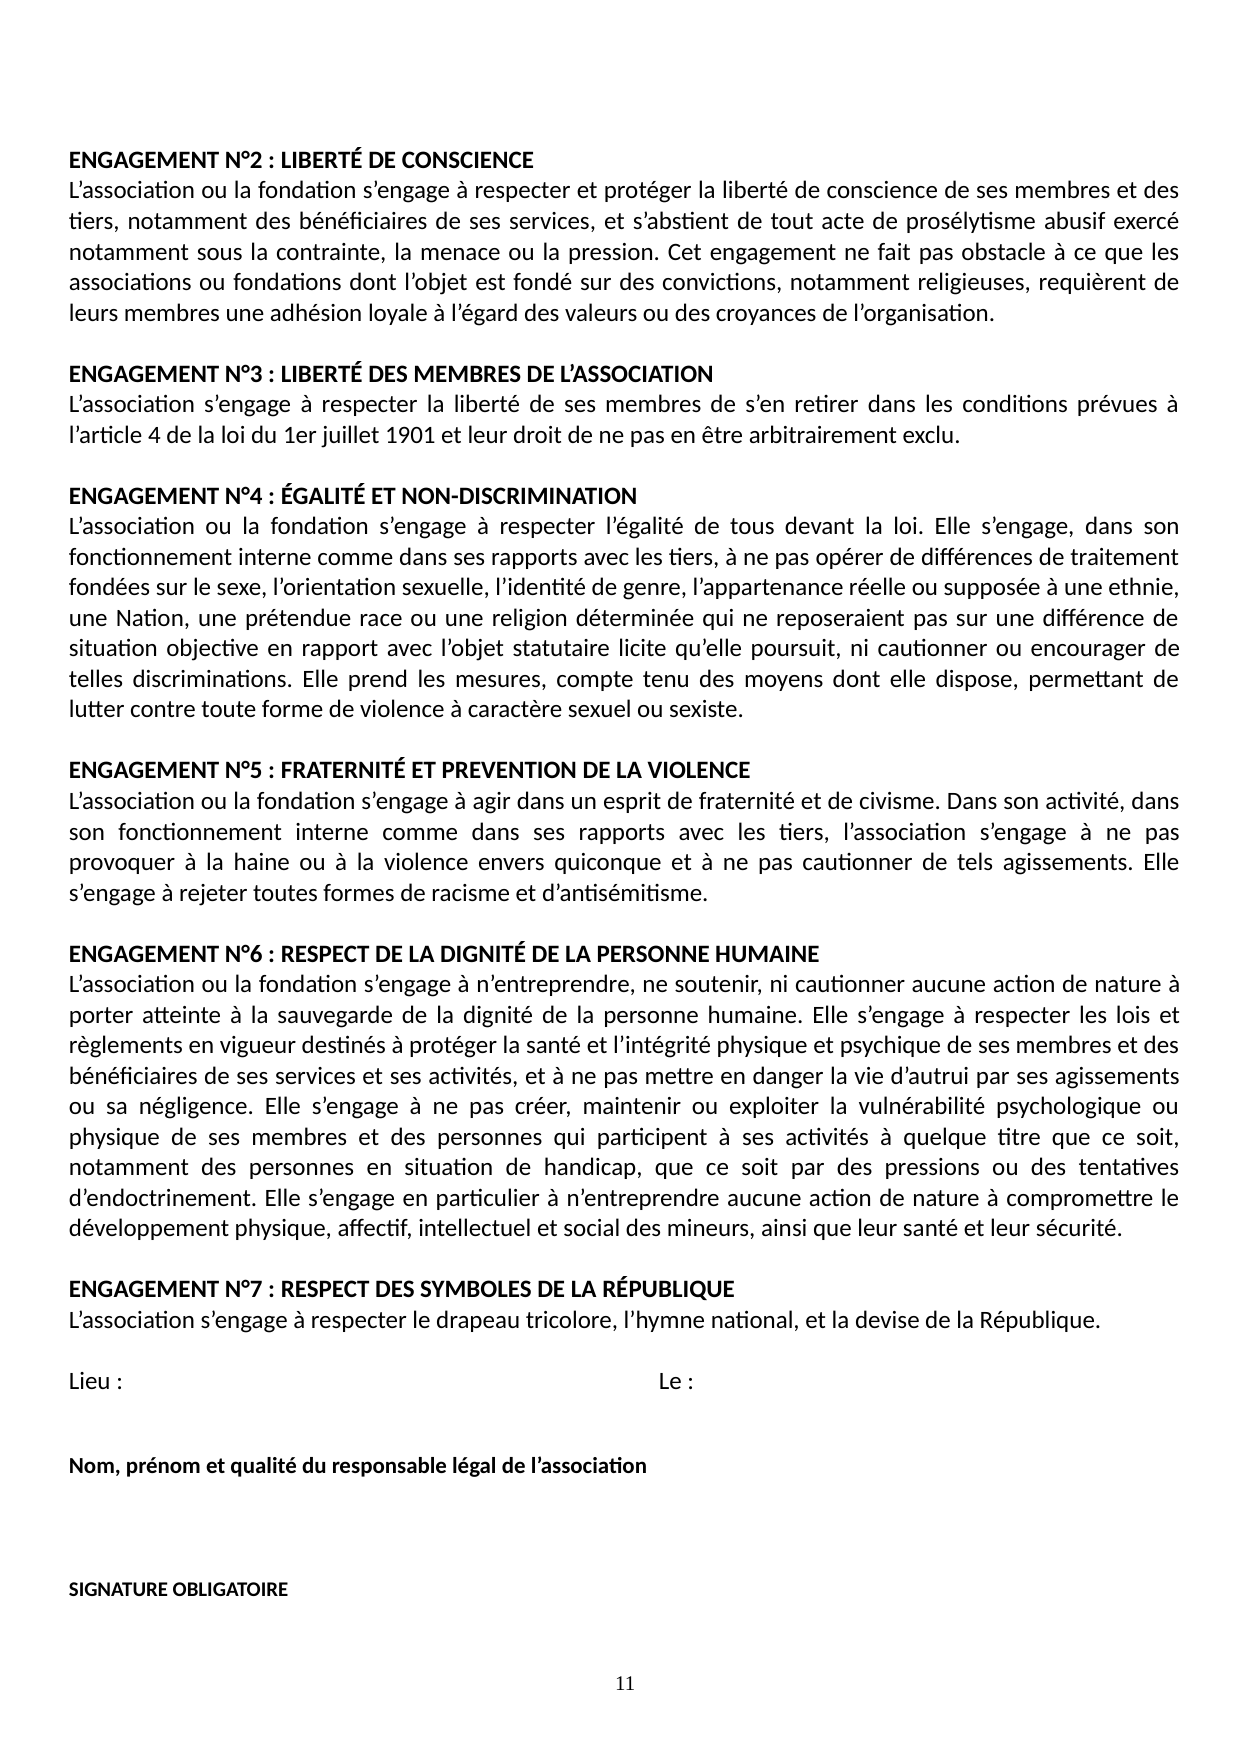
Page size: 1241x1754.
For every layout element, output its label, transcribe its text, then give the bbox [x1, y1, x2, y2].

text Nom, prénom et qualité du responsable légal de l’association [69, 1451, 1181, 1479]
text L’association ou la fondation s’engage à agir dans un esprit de fraternité et de civisme. Dans son activité, dans son fonctionnement interne comme dans ses rapports avec les tiers, l’association s’engage à ne pas provoquer à la haine ou à la violence envers quiconque et à ne pas cautionner de tels agissements. Elle s’engage à rejeter toutes formes de racisme et d’antisémitisme. [69, 785, 1181, 907]
text ENGAGEMENT N°5 : FRATERNITÉ ET PREVENTION DE LA VIOLENCE [69, 754, 1181, 785]
text ENGAGEMENT N°7 : RESPECT DES SYMBOLES DE LA RÉPUBLIQUE [69, 1273, 1181, 1304]
text L’association s’engage à respecter le drapeau tricolore, l’hymne national, et la devise de la République. [69, 1304, 1181, 1334]
text SIGNATURE OBLIGATOIRE [69, 1576, 1181, 1601]
text L’association ou la fondation s’engage à n’entreprendre, ne soutenir, ni cautionner aucune action de nature à porter atteinte à la sauvegarde de la dignité de la personne humaine. Elle s’engage à respecter les lois et règlements en vigueur destinés à protéger la santé et l’intégrité physique et psychique de ses membres et des bénéficiaires de ses services et ses activités, et à ne pas mettre en danger la vie d’autrui par ses agissements ou sa négligence. Elle s’engage à ne pas créer, maintenir ou exploiter la vulnérabilité psychologique ou physique de ses membres et des personnes qui participent à ses activités à quelque titre que ce soit, notamment des personnes en situation de handicap, que ce soit par des pressions ou des tentatives d’endoctrinement. Elle s’engage en particulier à n’entreprendre aucune action de nature à compromettre le développement physique, affectif, intellectuel et social des mineurs, ainsi que leur santé et leur sécurité. [69, 968, 1181, 1243]
text ENGAGEMENT N°3 : LIBERTÉ DES MEMBRES DE L’ASSOCIATION [69, 358, 1181, 388]
text L’association ou la fondation s’engage à respecter et protéger la liberté de conscience de ses membres et des tiers, notamment des bénéficiaires de ses services, et s’abstient de tout acte de prosélytisme abusif exercé notamment sous la contrainte, la menace ou la pression. Cet engagement ne fait pas obstacle à ce que les associations ou fondations dont l’objet est fondé sur des convictions, notamment religieuses, requièrent de leurs membres une adhésion loyale à l’égard des valeurs ou des croyances de l’organisation. [69, 175, 1181, 327]
text L’association s’engage à respecter la liberté de ses membres de s’en retirer dans les conditions prévues à l’article 4 de la loi du 1er juillet 1901 et leur droit de ne pas en être arbitrairement exclu. [69, 388, 1181, 449]
text L’association ou la fondation s’engage à respecter l’égalité de tous devant la loi. Elle s’engage, dans son fonctionnement interne comme dans ses rapports avec les tiers, à ne pas opérer de différences de traitement fondées sur le sexe, l’orientation sexuelle, l’identité de genre, l’appartenance réelle ou supposée à une ethnie, une Nation, une prétendue race ou une religion déterminée qui ne reposeraient pas sur une différence de situation objective en rapport avec l’objet statutaire licite qu’elle poursuit, ni cautionner ou encourager de telles discriminations. Elle prend les mesures, compte tenu des moyens dont elle dispose, permettant de lutter contre toute forme de violence à caractère sexuel ou sexiste. [69, 510, 1181, 724]
text ENGAGEMENT N°6 : RESPECT DE LA DIGNITÉ DE LA PERSONNE HUMAINE [69, 938, 1181, 968]
text ENGAGEMENT N°2 : LIBERTÉ DE CONSCIENCE [69, 144, 1181, 175]
text ENGAGEMENT N°4 : ÉGALITÉ ET NON-DISCRIMINATION [69, 480, 1181, 510]
text Lieu : Le : [69, 1365, 1181, 1396]
